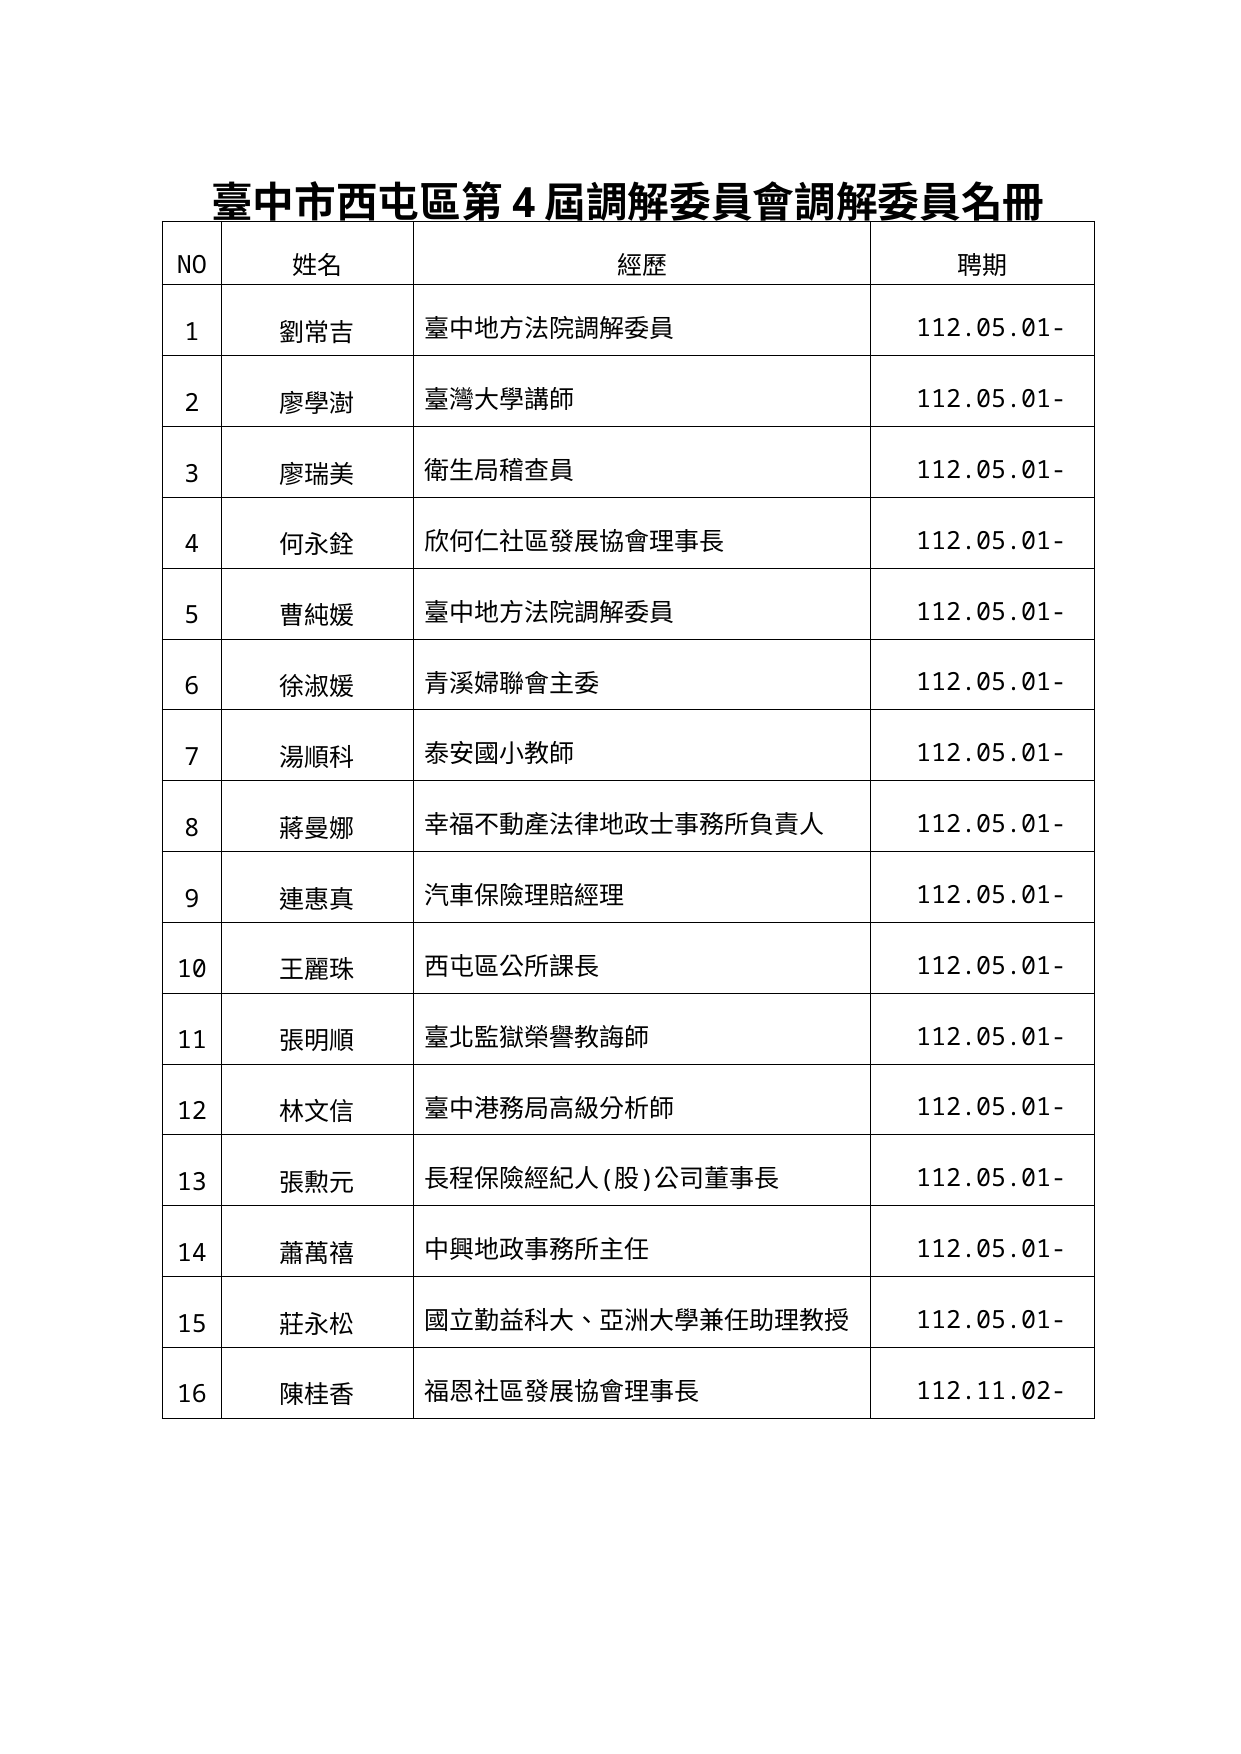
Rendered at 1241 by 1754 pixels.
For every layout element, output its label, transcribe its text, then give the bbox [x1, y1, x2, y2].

table_cell 9 [163, 852, 221, 922]
table_cell 112.05.01-116.04.30 [871, 994, 1094, 1063]
table_cell 10 [163, 923, 221, 993]
table_cell 福恩社區發展協會理事長 臺中市政府市政顧問 [414, 1348, 870, 1418]
table_cell 臺中地方法院調解委員 福瑞社區發展協會理事長 [414, 569, 870, 638]
table_cell 汽車保險理賠經理 餐飲業總經理 [414, 852, 870, 922]
table_cell 中興地政事務所主任 臺中市區域性不動產糾紛調處委員 [414, 1206, 870, 1276]
table_cell 臺灣大學講師 台中市政府民政局局長 [414, 356, 870, 426]
table_cell 陳桂香 [222, 1348, 413, 1418]
table_cell 112.05.01-116.04.30 [871, 427, 1094, 497]
table_cell 112.05.01-116.04.30 [871, 710, 1094, 780]
table_cell 連惠真 [222, 852, 413, 922]
table_cell 莊永松 [222, 1277, 413, 1347]
table_cell 3 [163, 427, 221, 497]
table_cell 6 [163, 640, 221, 709]
table_cell 5 [163, 569, 221, 638]
table_header NO [163, 222, 221, 284]
table_cell 112.05.01-116.04.30 [871, 356, 1094, 426]
table_cell 16 [163, 1348, 221, 1418]
table_cell 張勲元 [222, 1135, 413, 1205]
table_cell 幸福不動產法律地政士事務所負責人 鉅工(股)公司法務專員 [414, 781, 870, 851]
table_cell 蕭萬禧 [222, 1206, 413, 1276]
table_cell 2 [163, 356, 221, 426]
table_cell 湯順科 [222, 710, 413, 780]
table_cell 廖瑞美 [222, 427, 413, 497]
table_cell 長程保險經紀人(股)公司董事長 臺中榮總急診志工組長 [414, 1135, 870, 1205]
table_cell 林文信 [222, 1065, 413, 1134]
table_cell 112.05.01-116.04.30 [871, 1135, 1094, 1205]
table_header 姓名 [222, 222, 413, 284]
table_cell 青溪婦聯會主委 歐米亞食品公司董事長 [414, 640, 870, 709]
table_cell 1 [163, 285, 221, 355]
table_cell 112.05.01-116.04.30 [871, 285, 1094, 355]
table_cell 7 [163, 710, 221, 780]
table_cell 112.11.02-116.04.30 [871, 1348, 1094, 1418]
table_cell 衛生局稽查員 西屯區慈善會總幹事 [414, 427, 870, 497]
table_cell 西屯區公所課長 西屯區公所調解幹事 [414, 923, 870, 993]
table_cell 112.05.01-116.04.30 [871, 781, 1094, 851]
table_cell 112.05.01-116.04.30 [871, 923, 1094, 993]
table_cell 112.05.01-116.04.30 [871, 640, 1094, 709]
table_cell 14 [163, 1206, 221, 1276]
table_header 聘期 [871, 222, 1094, 284]
table_cell 12 [163, 1065, 221, 1134]
table_cell 13 [163, 1135, 221, 1205]
table_cell 國立勤益科大、亞洲大學兼任助理教授 臺中市政府環保局副局長 [414, 1277, 870, 1347]
table_cell 欣何仁社區發展協會理事長 臺中市政府市政顧問 [414, 498, 870, 568]
table_cell 曹純媛 [222, 569, 413, 638]
table_cell 臺中地方法院調解委員 臺中市政府市政顧問 [414, 285, 870, 355]
table_cell 臺中港務局高級分析師 政府採購專業人員教育訓練課程講師 [414, 1065, 870, 1134]
table_cell 何永銓 [222, 498, 413, 568]
table_cell 廖學澍 [222, 356, 413, 426]
table_cell 112.05.01-116.04.30 [871, 1065, 1094, 1134]
table_cell 112.05.01-116.04.30 [871, 569, 1094, 638]
table_cell 112.05.01-116.04.30 [871, 852, 1094, 922]
table_cell 15 [163, 1277, 221, 1347]
table_cell 張明順 [222, 994, 413, 1063]
table_cell 蔣曼娜 [222, 781, 413, 851]
table_cell 8 [163, 781, 221, 851]
table_cell 王麗珠 [222, 923, 413, 993]
table_cell 臺北監獄榮譽教誨師 臺中特教學校創校校長 [414, 994, 870, 1063]
table_cell 112.05.01-116.04.30 [871, 498, 1094, 568]
text 臺中市西屯區第4屆調解委員會調解委員名冊 [133, 158, 1122, 221]
table_header 經歷 [414, 222, 870, 284]
table_cell 11 [163, 994, 221, 1063]
table_cell 劉常吉 [222, 285, 413, 355]
table_cell 泰安國小教師 司法官高等檢定考試合格 [414, 710, 870, 780]
table_cell 徐淑媛 [222, 640, 413, 709]
table_cell 4 [163, 498, 221, 568]
table_cell 112.05.01-116.04.30 [871, 1277, 1094, 1347]
table_cell 112.05.01-116.04.30 [871, 1206, 1094, 1276]
